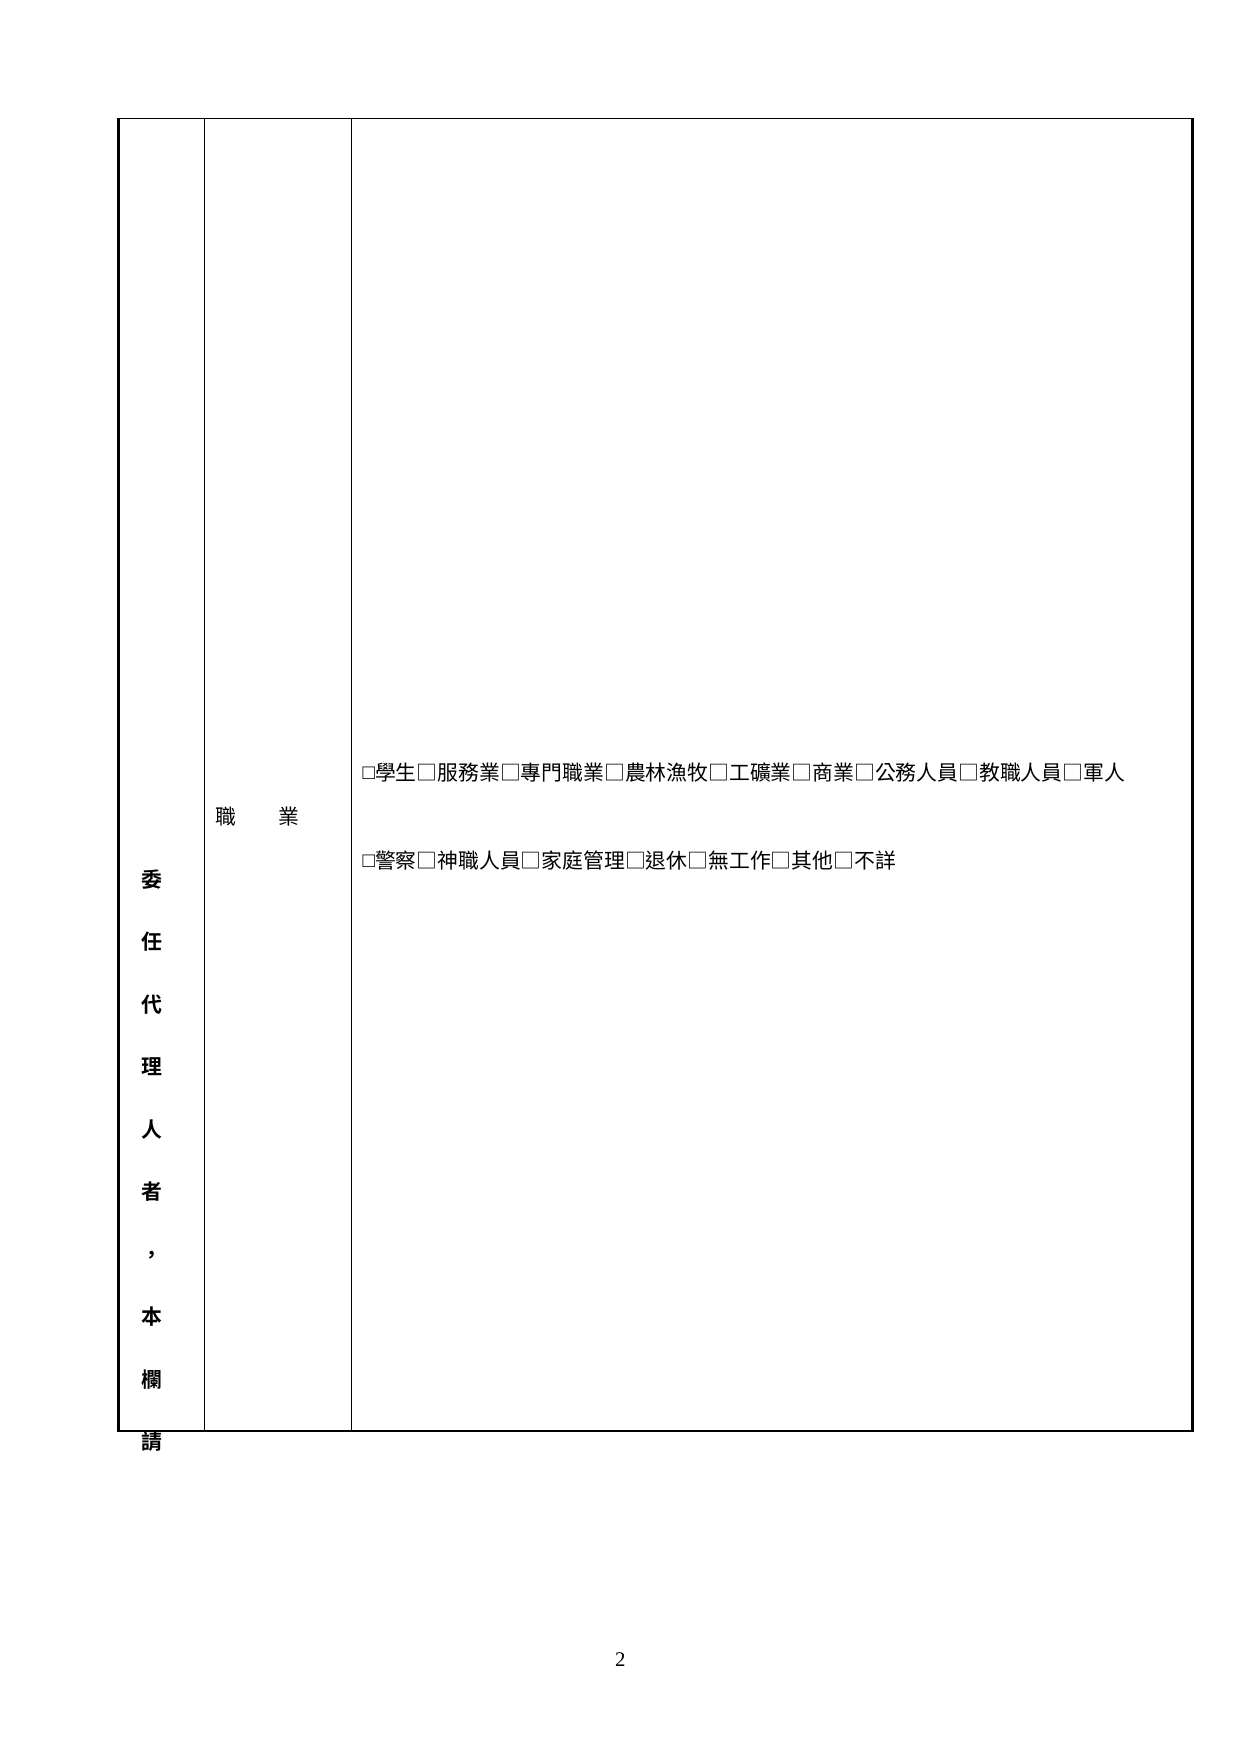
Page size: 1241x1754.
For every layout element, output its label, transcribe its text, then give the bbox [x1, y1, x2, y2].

table_cell 職 業 [205, 119, 351, 1430]
table_cell 再申訴人資料（再申訴人為法定或委任代理人者，本欄請填寫被代理者之資料） [120, 119, 204, 1430]
table_cell □學生□服務業□專門職業□農林漁牧□工礦業□商業□公務人員□教職人員□軍人 □警察□神職人員□家庭管理□退休□無工作□其他□不詳 [352, 119, 1191, 1430]
